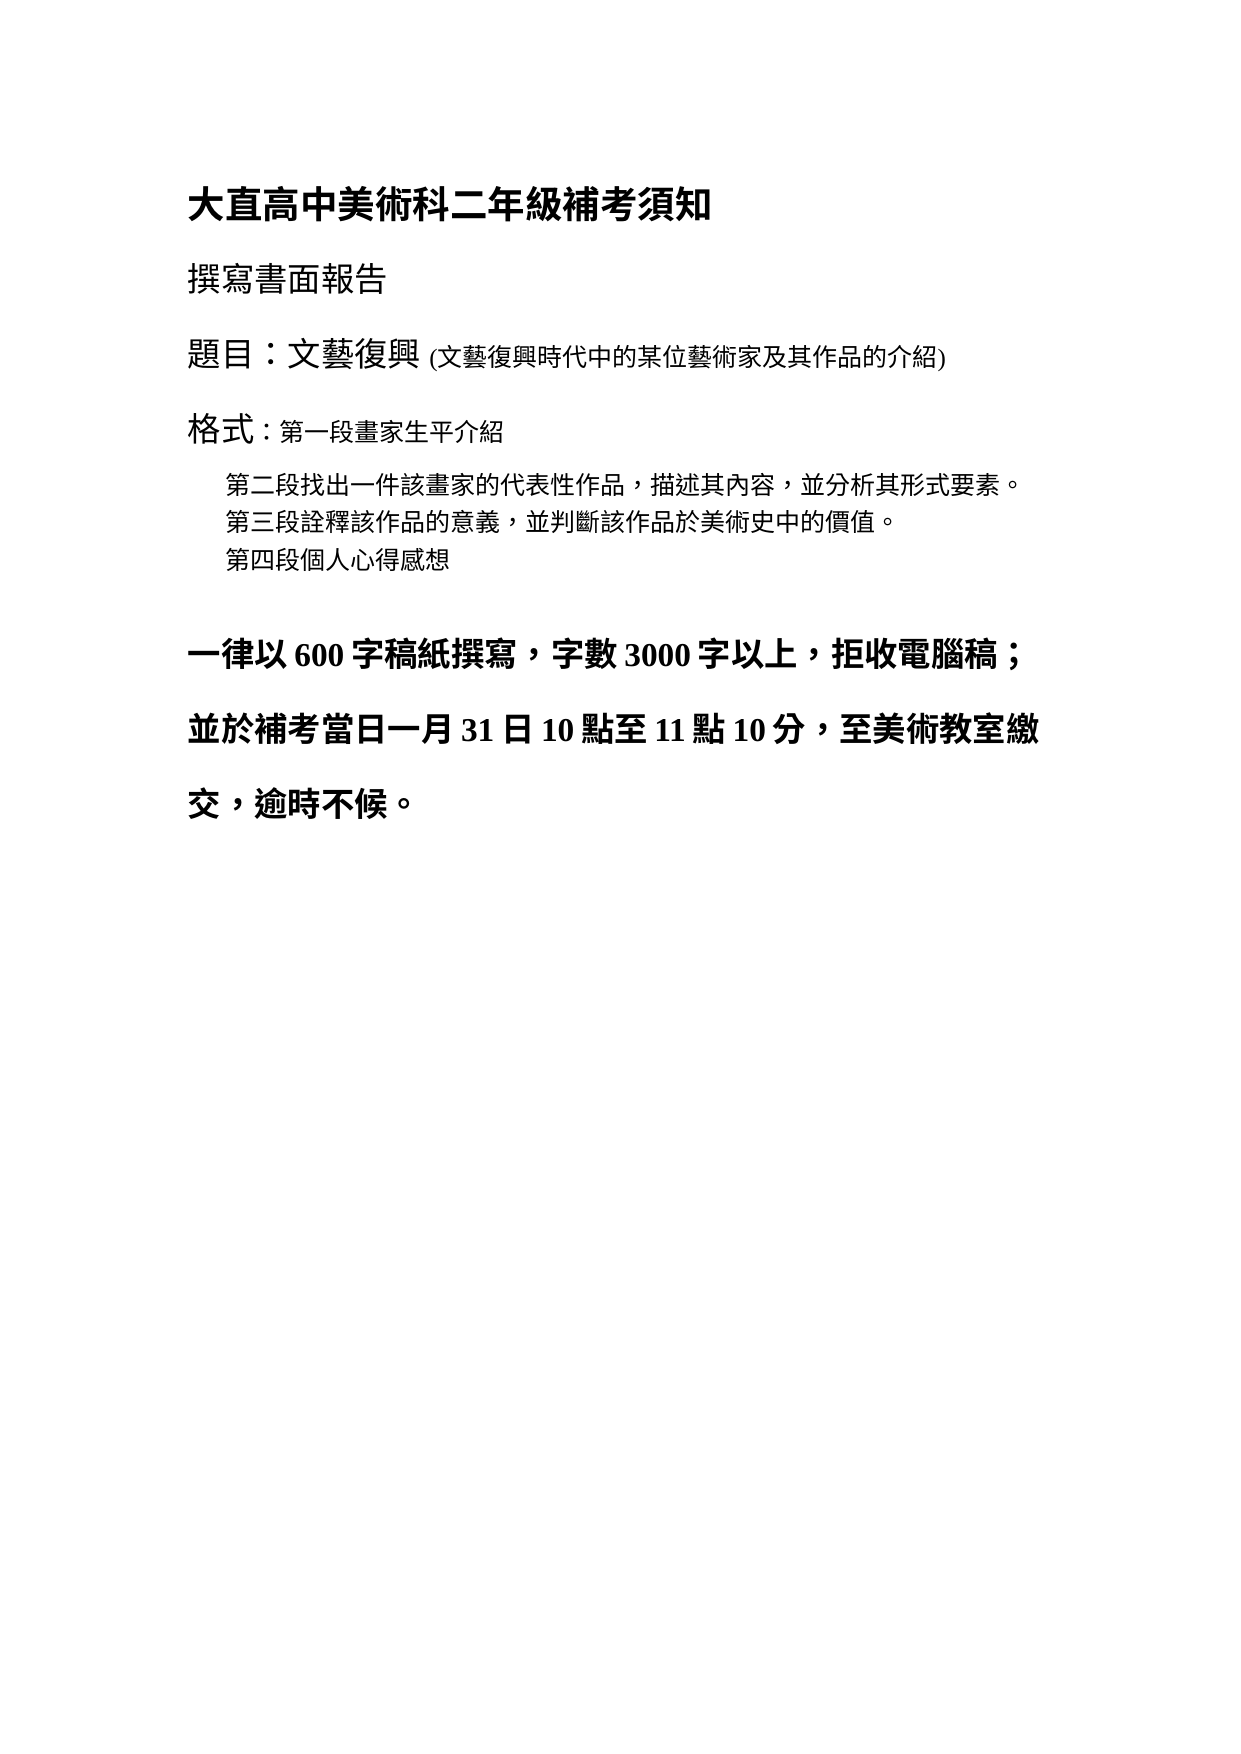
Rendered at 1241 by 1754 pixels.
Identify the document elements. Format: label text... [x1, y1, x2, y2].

text 第三段詮釋該作品的意義，並判斷該作品於美術史中的價值。 [187, 502, 1053, 539]
text 一律以600字稿紙撰寫，字數3000字以上，拒收電腦稿；並於補考當日一月31日10點至11點10分，至美術教室繳交，逾時不候。 [187, 614, 1053, 839]
text 撰寫書面報告 [187, 239, 1053, 314]
text 第二段找出一件該畫家的代表性作品，描述其內容，並分析其形式要素。 [187, 464, 1053, 502]
text 題目：文藝復興 (文藝復興時代中的某位藝術家及其作品的介紹) [187, 314, 1053, 389]
text 第四段個人心得感想 [187, 539, 1053, 577]
text 大直高中美術科二年級補考須知 [187, 164, 1053, 239]
text 格式：第一段畫家生平介紹 [187, 389, 1053, 464]
